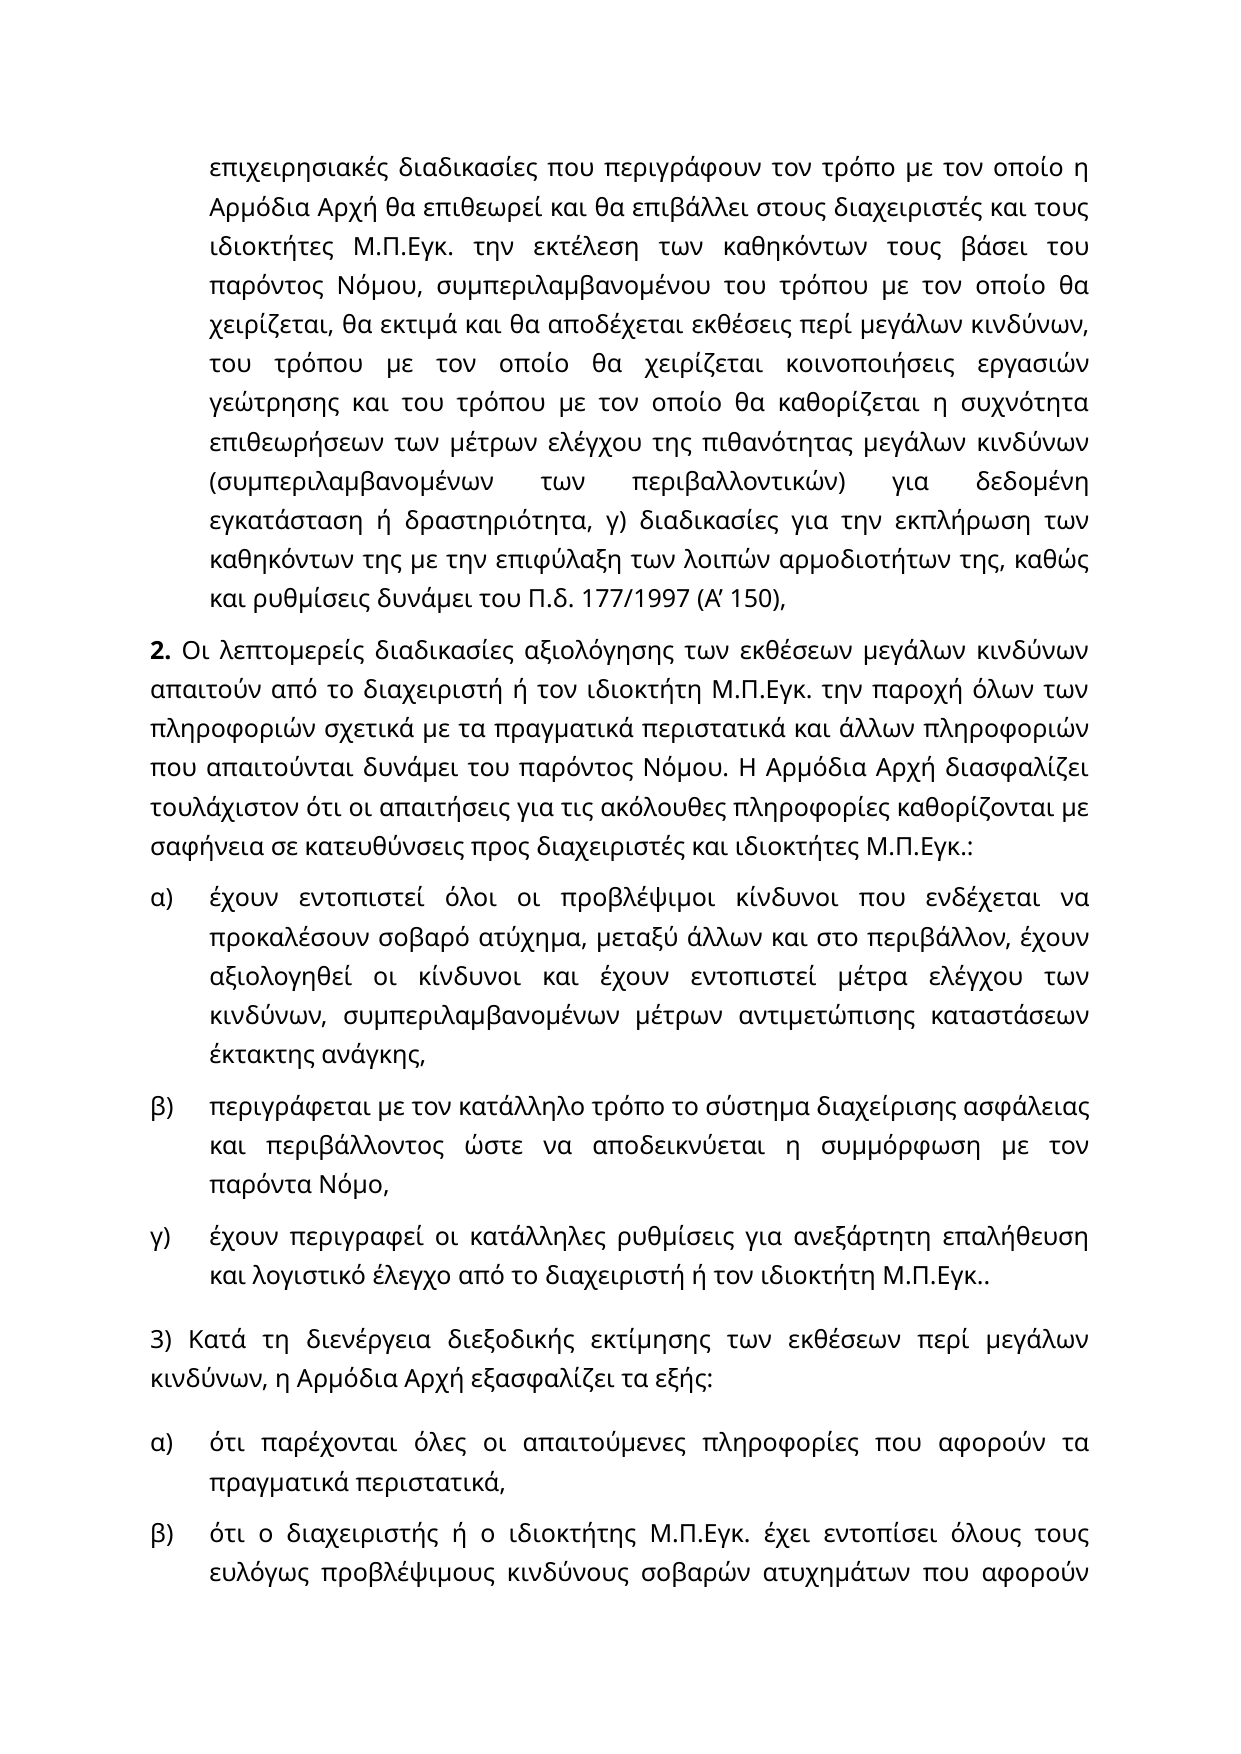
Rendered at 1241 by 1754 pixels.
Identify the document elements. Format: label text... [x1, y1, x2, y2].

list β) περιγράφεται με τον κατάλληλο τρόπο το σύστημα διαχείρισης ασφάλειας και περιβάλλοντος ώστε να αποδεικνύεται η συμμόρφωση με τον παρόντα Νόμο, [150, 1088, 1090, 1201]
list β) ότι ο διαχειριστής ή ο ιδιοκτήτης Μ.Π.Εγκ. έχει εντοπίσει όλους τους ευλόγως προβλέψιμους κινδύνους σοβαρών ατυχημάτων που αφορούν [150, 1516, 1090, 1589]
list α) έχουν εντοπιστεί όλοι οι προβλέψιμοι κίνδυνοι που ενδέχεται να προκαλέσουν σοβαρό ατύχημα, μεταξύ άλλων και στο περιβάλλον, έχουν αξιολογηθεί οι κίνδυνοι και έχουν εντοπιστεί μέτρα ελέγχου των κινδύνων, συμπεριλαμβανομένων μέτρων αντιμετώπισης καταστάσεων έκτακτης ανάγκης, [150, 880, 1090, 1071]
list α) ότι παρέχονται όλες οι απαιτούμενες πληροφορίες που αφορούν τα πραγματικά περιστατικά, [150, 1425, 1090, 1498]
text 2. Οι λεπτομερείς διαδικασίες αξιολόγησης των εκθέσεων μεγάλων κινδύνων απαιτούν από το διαχειριστή ή τον ιδιοκτήτη Μ.Π.Εγκ. την παροχή όλων των πληροφοριών σχετικά με τα πραγματικά περιστατικά και άλλων πληροφοριών που απαιτούνται δυνάμει του παρόντος Νόμου. Η Αρμόδια Αρχή διασφαλίζει τουλάχιστον ότι οι απαιτήσεις για τις ακόλουθες πληροφορίες καθορίζονται με σαφήνεια σε κατευθύνσεις προς διαχειριστές και ιδιοκτήτες Μ.Π.Εγκ.: [150, 632, 1090, 862]
list επιχειρησιακές διαδικασίες που περιγράφουν τον τρόπο με τον οποίο η Αρμόδια Αρχή θα επιθεωρεί και θα επιβάλλει στους διαχειριστές και τους ιδιοκτήτες Μ.Π.Εγκ. την εκτέλεση των καθηκόντων τους βάσει του παρόντος Νόμου, συμπεριλαμβανομένου του τρόπου με τον οποίο θα χειρίζεται, θα εκτιμά και θα αποδέχεται εκθέσεις περί μεγάλων κινδύνων, του τρόπου με τον οποίο θα χειρίζεται κοινοποιήσεις εργασιών γεώτρησης και του τρόπου με τον οποίο θα καθορίζεται η συχνότητα επιθεωρήσεων των μέτρων ελέγχου της πιθανότητας μεγάλων κινδύνων (συμπεριλαμβανομένων των περιβαλλοντικών) για δεδομένη εγκατάσταση ή δραστηριότητα, γ) διαδικασίες για την εκπλήρωση των καθηκόντων της με την επιφύλαξη των λοιπών αρμοδιοτήτων της, καθώς και ρυθμίσεις δυνάμει του Π.δ. 177/1997 (Α’ 150), [150, 150, 1090, 615]
list γ) έχουν περιγραφεί οι κατάλληλες ρυθμίσεις για ανεξάρτητη επαλήθευση και λογιστικό έλεγχο από το διαχειριστή ή τον ιδιοκτήτη Μ.Π.Εγκ.. [150, 1218, 1090, 1292]
text 3) Κατά τη διενέργεια διεξοδικής εκτίμησης των εκθέσεων περί μεγάλων κινδύνων, η Αρμόδια Αρχή εξασφαλίζει τα εξής: [150, 1322, 1090, 1395]
